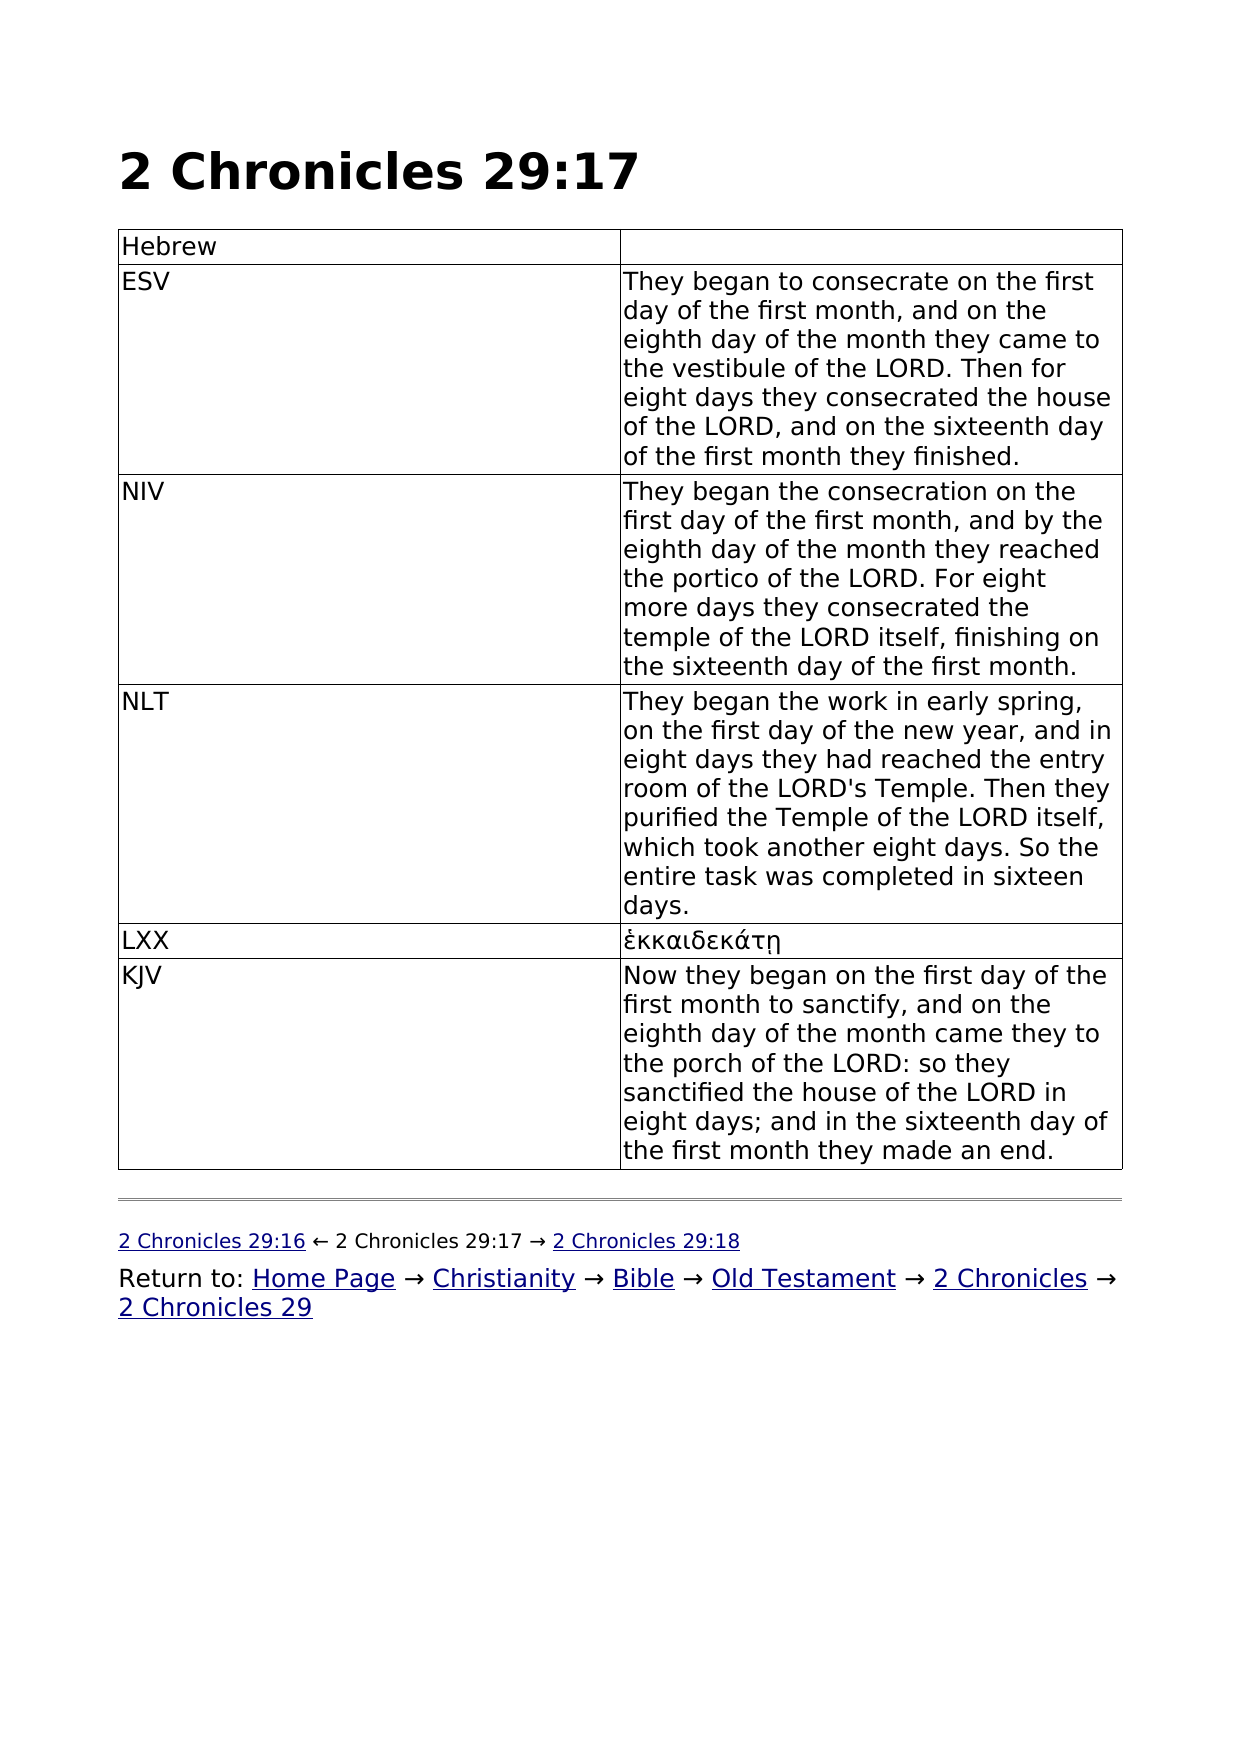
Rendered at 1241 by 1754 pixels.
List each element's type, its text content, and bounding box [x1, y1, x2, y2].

table_cell KJV [119, 959, 620, 1168]
table_cell ESV [119, 265, 620, 474]
text Return to: Home Page → Christianity → Bible → Old Testament → 2 Chronicles → 2 Chronicles 29 [118, 1264, 1122, 1322]
table_cell NIV [119, 475, 620, 684]
table_cell They began to consecrate on the first day of the first month, and on the eighth day of the month they came to the vestibule of the LORD. Then for eight days they consecrated the house of the LORD, and on the sixteenth day of the first month they finished. [621, 265, 1122, 474]
table_header [621, 230, 1122, 264]
table_cell LXX [119, 924, 620, 958]
table_cell They began the consecration on the first day of the first month, and by the eighth day of the month they reached the portico of the LORD. For eight more days they consecrated the temple of the LORD itself, finishing on the sixteenth day of the first month. [621, 475, 1122, 684]
table_header Hebrew [119, 230, 620, 264]
table_cell Now they began on the first day of the first month to sanctify, and on the eighth day of the month came they to the porch of the LORD: so they sanctified the house of the LORD in eight days; and in the sixteenth day of the first month they made an end. [621, 959, 1122, 1168]
subtitle 2 Chronicles 29:17 [118, 143, 1122, 201]
table_cell ἑκκαιδεκάτῃ [621, 924, 1122, 958]
text 2 Chronicles 29:16 ← 2 Chronicles 29:17 → 2 Chronicles 29:18 [118, 1230, 1122, 1264]
table_cell They began the work in early spring, on the first day of the new year, and in eight days they had reached the entry room of the LORD's Temple. Then they purified the Temple of the LORD itself, which took another eight days. So the entire task was completed in sixteen days. [621, 685, 1122, 923]
table_cell NLT [119, 685, 620, 923]
